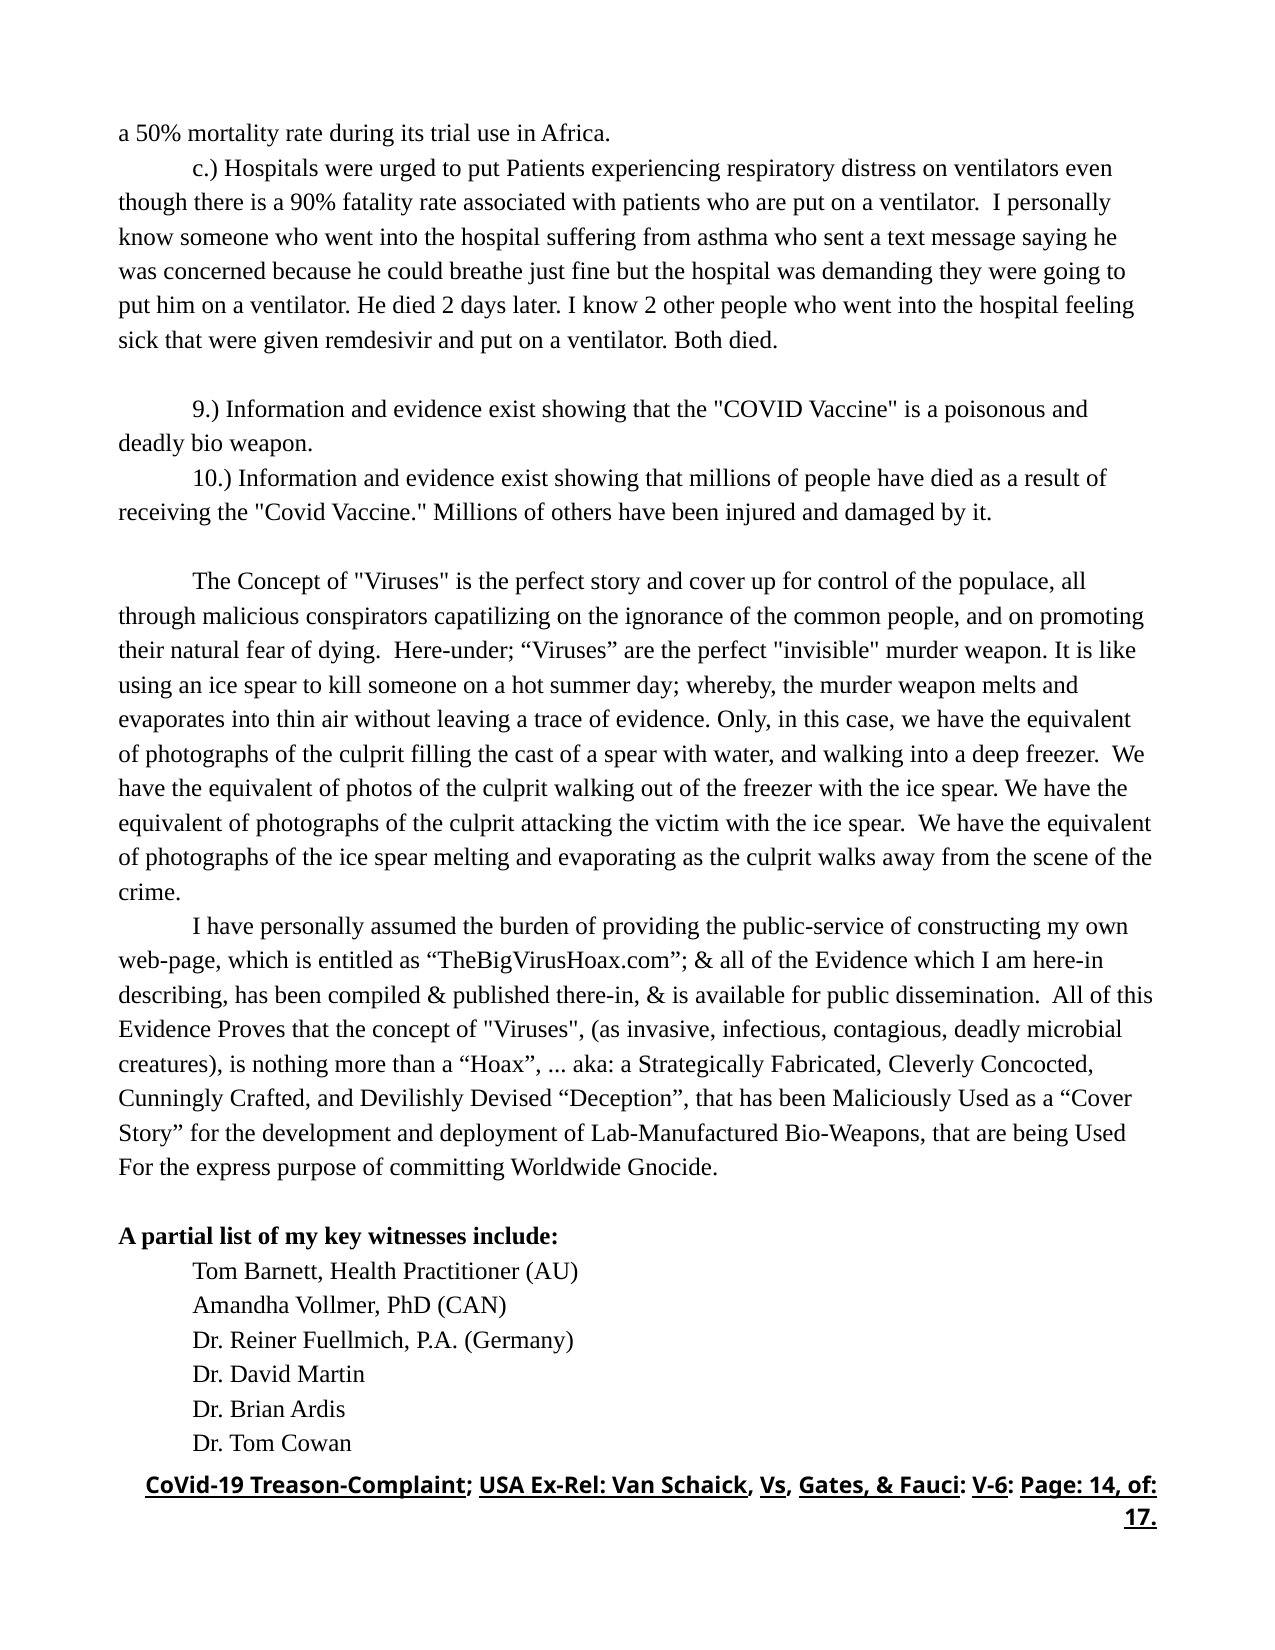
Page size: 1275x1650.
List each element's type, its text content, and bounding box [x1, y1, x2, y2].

text a 50% mortality rate during its trial use in Africa. c.) Hospitals were urged to put Patients experiencing respiratory distress on ventilators even though there is a 90% fatality rate associated with patients who are put on a ventilator. I personally know someone who went into the hospital suffering from asthma who sent a text message saying he was concerned because he could breathe just fine but the hospital was demanding they were going to put him on a ventilator. He died 2 days later. I know 2 other people who went into the hospital feeling sick that were given remdesivir and put on a ventilator. Both died. 9.) Information and evidence exist showing that the "COVID Vaccine" is a poisonous and deadly bio weapon. 10.) Information and evidence exist showing that millions of people have died as a result of receiving the "Covid Vaccine." Millions of others have been injured and damaged by it. The Concept of "Viruses" is the perfect story and cover up for control of the populace, all through malicious conspirators capatilizing on the ignorance of the common people, and on promoting their natural fear of dying. Here-under; “Viruses” are the perfect "invisible" murder weapon. It is like using an ice spear to kill someone on a hot summer day; whereby, the murder weapon melts and evaporates into thin air without leaving a trace of evidence. Only, in this case, we have the equivalent of photographs of the culprit filling the cast of a spear with water, and walking into a deep freezer. We have the equivalent of photos of the culprit walking out of the freezer with the ice spear. We have the equivalent of photographs of the culprit attacking the victim with the ice spear. We have the equivalent of photographs of the ice spear melting and evaporating as the culprit walks away from the scene of the crime. [118, 118, 1157, 905]
text I have personally assumed the burden of providing the public-service of constructing my own web-page, which is entitled as “TheBigVirusHoax.com”; & all of the Evidence which I am here-in describing, has been compiled & published there-in, & is available for public dissemination. All of this Evidence Proves that the concept of "Viruses", (as invasive, infectious, contagious, deadly microbial creatures), is nothing more than a “Hoax”, ... aka: a Strategically Fabricated, Cleverly Concocted, Cunningly Crafted, and Devilishly Devised “Deception”, that has been Maliciously Used as a “Cover Story” for the development and deployment of Lab-Manufactured Bio-Weapons, that are being Used For the express purpose of committing Worldwide Gnocide. A partial list of my key witnesses include: Tom Barnett, Health Practitioner (AU) Amandha Vollmer, PhD (CAN) Dr. Reiner Fuellmich, P.A. (Germany) Dr. David Martin Dr. Brian Ardis Dr. Tom Cowan [118, 911, 1157, 1457]
